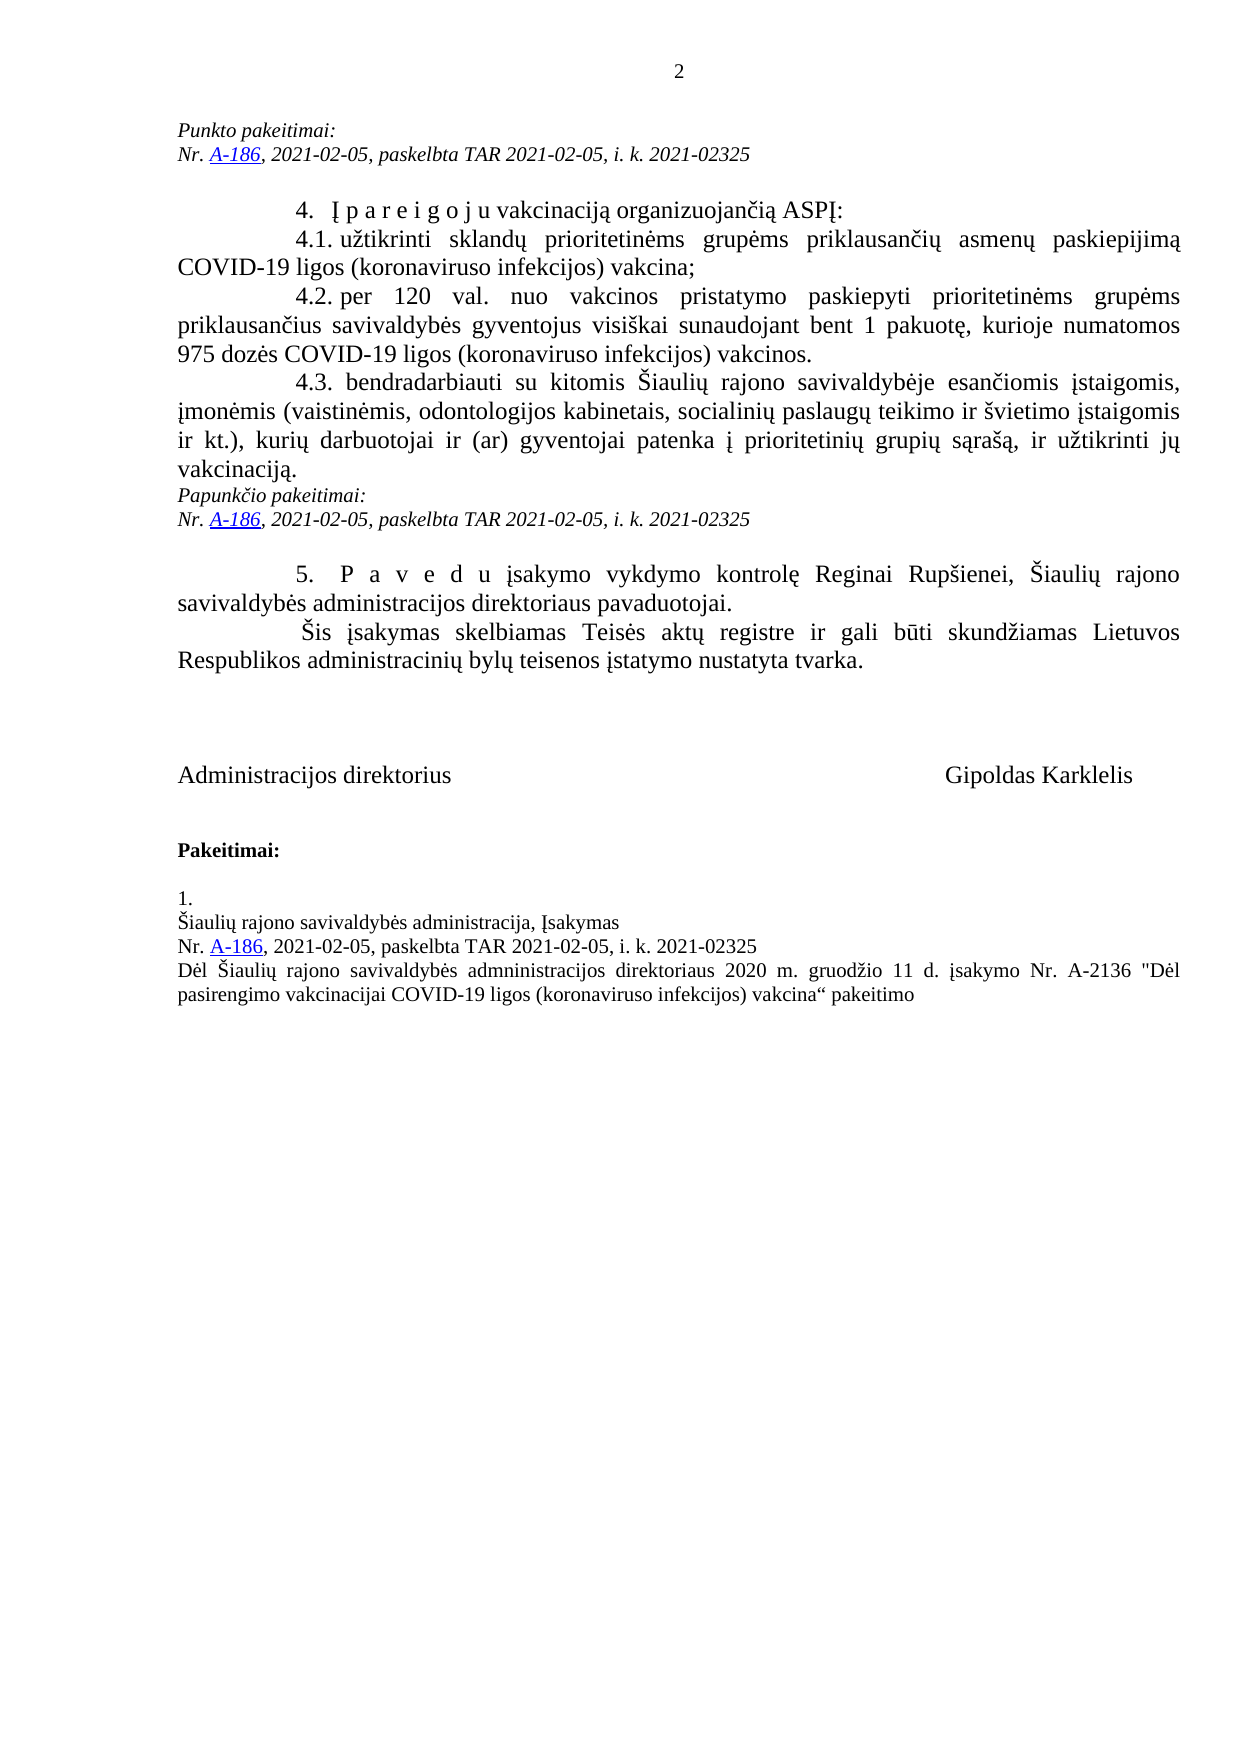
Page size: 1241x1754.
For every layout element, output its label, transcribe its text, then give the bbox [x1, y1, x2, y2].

text Dėl Šiaulių rajono savivaldybės admninistracijos direktoriaus 2020 m. gruodžio 11 d. įsakymo Nr. A-2136 "Dėl pasirengimo vakcinacijai COVID-19 ligos (koronaviruso infekcijos) vakcina“ pakeitimo [177, 958, 1181, 1006]
text 4.1. užtikrinti sklandų prioritetinėms grupėms priklausančių asmenų paskiepijimą COVID-19 ligos (koronaviruso infekcijos) vakcina; [177, 224, 1181, 281]
text 4.2. per 120 val. nuo vakcinos pristatymo paskiepyti prioritetinėms grupėms priklausančius savivaldybės gyventojus visiškai sunaudojant bent 1 pakuotę, kurioje numatomos 975 dozės COVID-19 ligos (koronaviruso infekcijos) vakcinos. [177, 281, 1181, 367]
text Pakeitimai: [177, 837, 1181, 862]
text Administracijos direktorius Gipoldas Karklelis [177, 761, 1181, 789]
text Nr. A-186, 2021-02-05, paskelbta TAR 2021-02-05, i. k. 2021-02325 [177, 507, 1181, 531]
text Nr. A-186, 2021-02-05, paskelbta TAR 2021-02-05, i. k. 2021-02325 [177, 934, 1181, 958]
text Šiaulių rajono savivaldybės administracija, Įsakymas [177, 910, 1181, 934]
text Šis įsakymas skelbiamas Teisės aktų registre ir gali būti skundžiamas Lietuvos Respublikos administracinių bylų teisenos įstatymo nustatyta tvarka. [177, 617, 1181, 674]
text 1. [177, 886, 1181, 910]
text Punkto pakeitimai: [177, 118, 1181, 142]
text Nr. A-186, 2021-02-05, paskelbta TAR 2021-02-05, i. k. 2021-02325 [177, 142, 1181, 166]
text Papunkčio pakeitimai: [177, 482, 1181, 507]
text 4.3. bendradarbiauti su kitomis Šiaulių rajono savivaldybėje esančiomis įstaigomis, įmonėmis (vaistinėmis, odontologijos kabinetais, socialinių paslaugų teikimo ir švietimo įstaigomis ir kt.), kurių darbuotojai ir (ar) gyventojai patenka į prioritetinių grupių sąrašą, ir užtikrinti jų vakcinaciją. [177, 367, 1181, 482]
text 5. P a v e d u įsakymo vykdymo kontrolę Reginai Rupšienei, Šiaulių rajono savivaldybės administracijos direktoriaus pavaduotojai. [177, 559, 1181, 617]
text 4. Į p a r e i g o j u vakcinaciją organizuojančią ASPĮ: [177, 195, 1181, 224]
